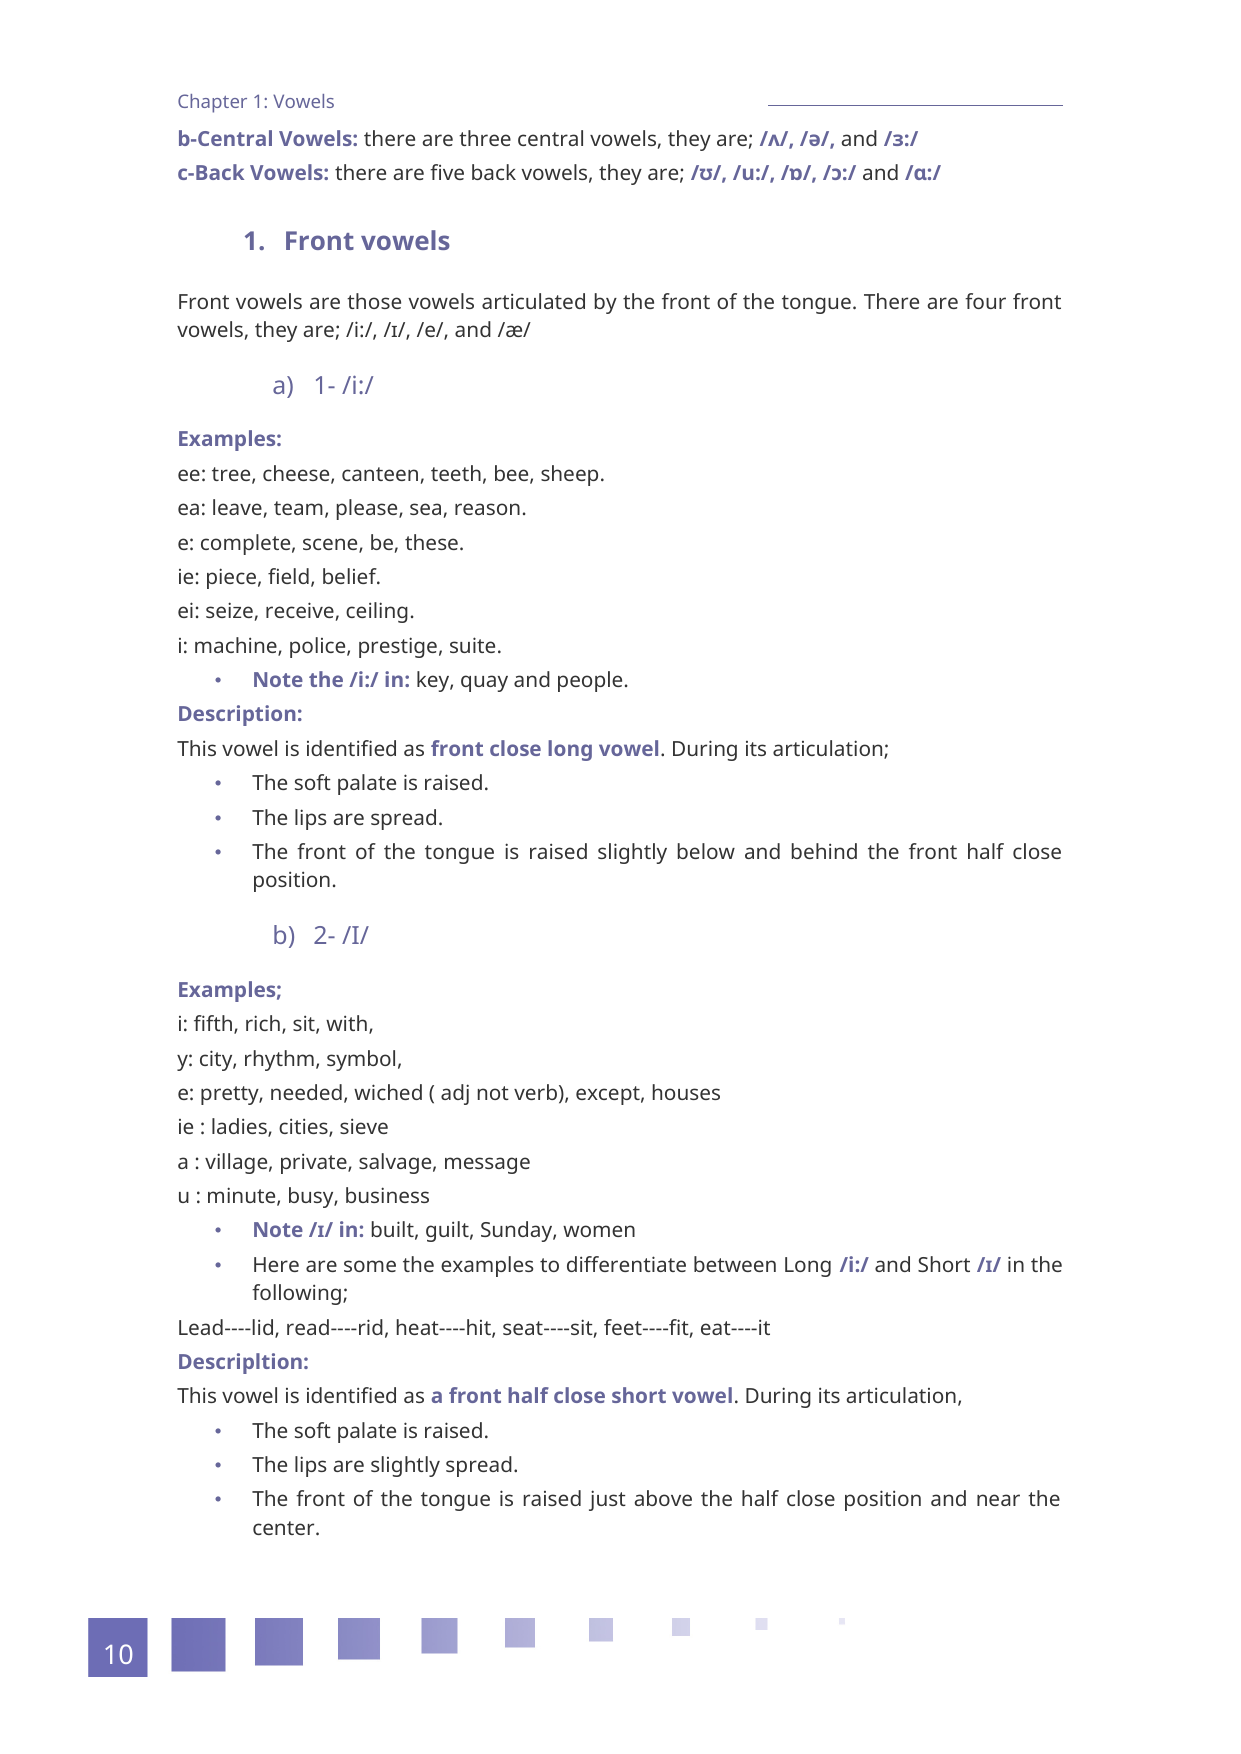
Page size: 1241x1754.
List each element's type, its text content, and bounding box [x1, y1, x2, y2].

list The soft palate is raised. [214, 768, 1063, 797]
text a : village, private, salvage, message [177, 1147, 1063, 1175]
text Description: [177, 699, 1063, 728]
text i: fifth, rich, sit, with, [177, 1009, 1063, 1038]
list Note /ɪ/ in: built, guilt, Sunday, women [214, 1216, 1063, 1244]
text Examples: [177, 424, 1063, 453]
list Note the /i:/ in: key, quay and people. [214, 665, 1063, 694]
list Here are some the examples to differentiate between Long /i:/ and Short /ɪ/ in the following; [214, 1250, 1063, 1307]
text ea: leave, team, please, sea, reason. [177, 493, 1063, 522]
text Examples; [177, 975, 1063, 1003]
text ie : ladies, cities, sieve [177, 1112, 1063, 1141]
title 2- /I/ [266, 918, 1063, 952]
text u : minute, busy, business [177, 1181, 1063, 1209]
text ie: piece, field, belief. [177, 562, 1063, 591]
text i: machine, police, prestige, suite. [177, 631, 1063, 659]
text ei: seize, receive, ceiling. [177, 596, 1063, 625]
list The front of the tongue is raised slightly below and behind the front half close position. [214, 837, 1063, 894]
text y: city, rhythm, symbol, [177, 1044, 1063, 1072]
text Descripltion: [177, 1347, 1063, 1376]
picture [88, 1618, 889, 1678]
list The front of the tongue is raised just above the half close position and near the center. [214, 1484, 1063, 1541]
text e: complete, scene, be, these. [177, 528, 1063, 556]
list The lips are slightly spread. [214, 1450, 1063, 1479]
text Front vowels are those vowels articulated by the front of the tongue. There are four front vowels, they are; /i:/, /ɪ/, /e/, and /æ/ [177, 287, 1063, 344]
list The lips are spread. [214, 803, 1063, 831]
text b-Central Vowels: there are three central vowels, they are; /ʌ/, /ə/, and /ɜ:/ [177, 124, 1063, 152]
list The soft palate is raised. [214, 1416, 1063, 1444]
text This vowel is identified as a front half close short vowel. During its articulation, [177, 1381, 1063, 1410]
text This vowel is identified as front close long vowel. During its articulation; [177, 734, 1063, 762]
text e: pretty, needed, wiched ( adj not verb), except, houses [177, 1078, 1063, 1106]
text ee: tree, cheese, canteen, teeth, bee, sheep. [177, 459, 1063, 487]
text c-Back Vowels: there are five back vowels, they are; /ʊ/, /u:/, /ɒ/, /ɔ:/ and /ɑ:/ [177, 158, 1063, 187]
title Front vowels [236, 222, 1063, 258]
text Lead----lid, read----rid, heat----hit, seat----sit, feet----fit, eat----it [177, 1313, 1063, 1341]
title 1- /i:/ [266, 367, 1063, 401]
